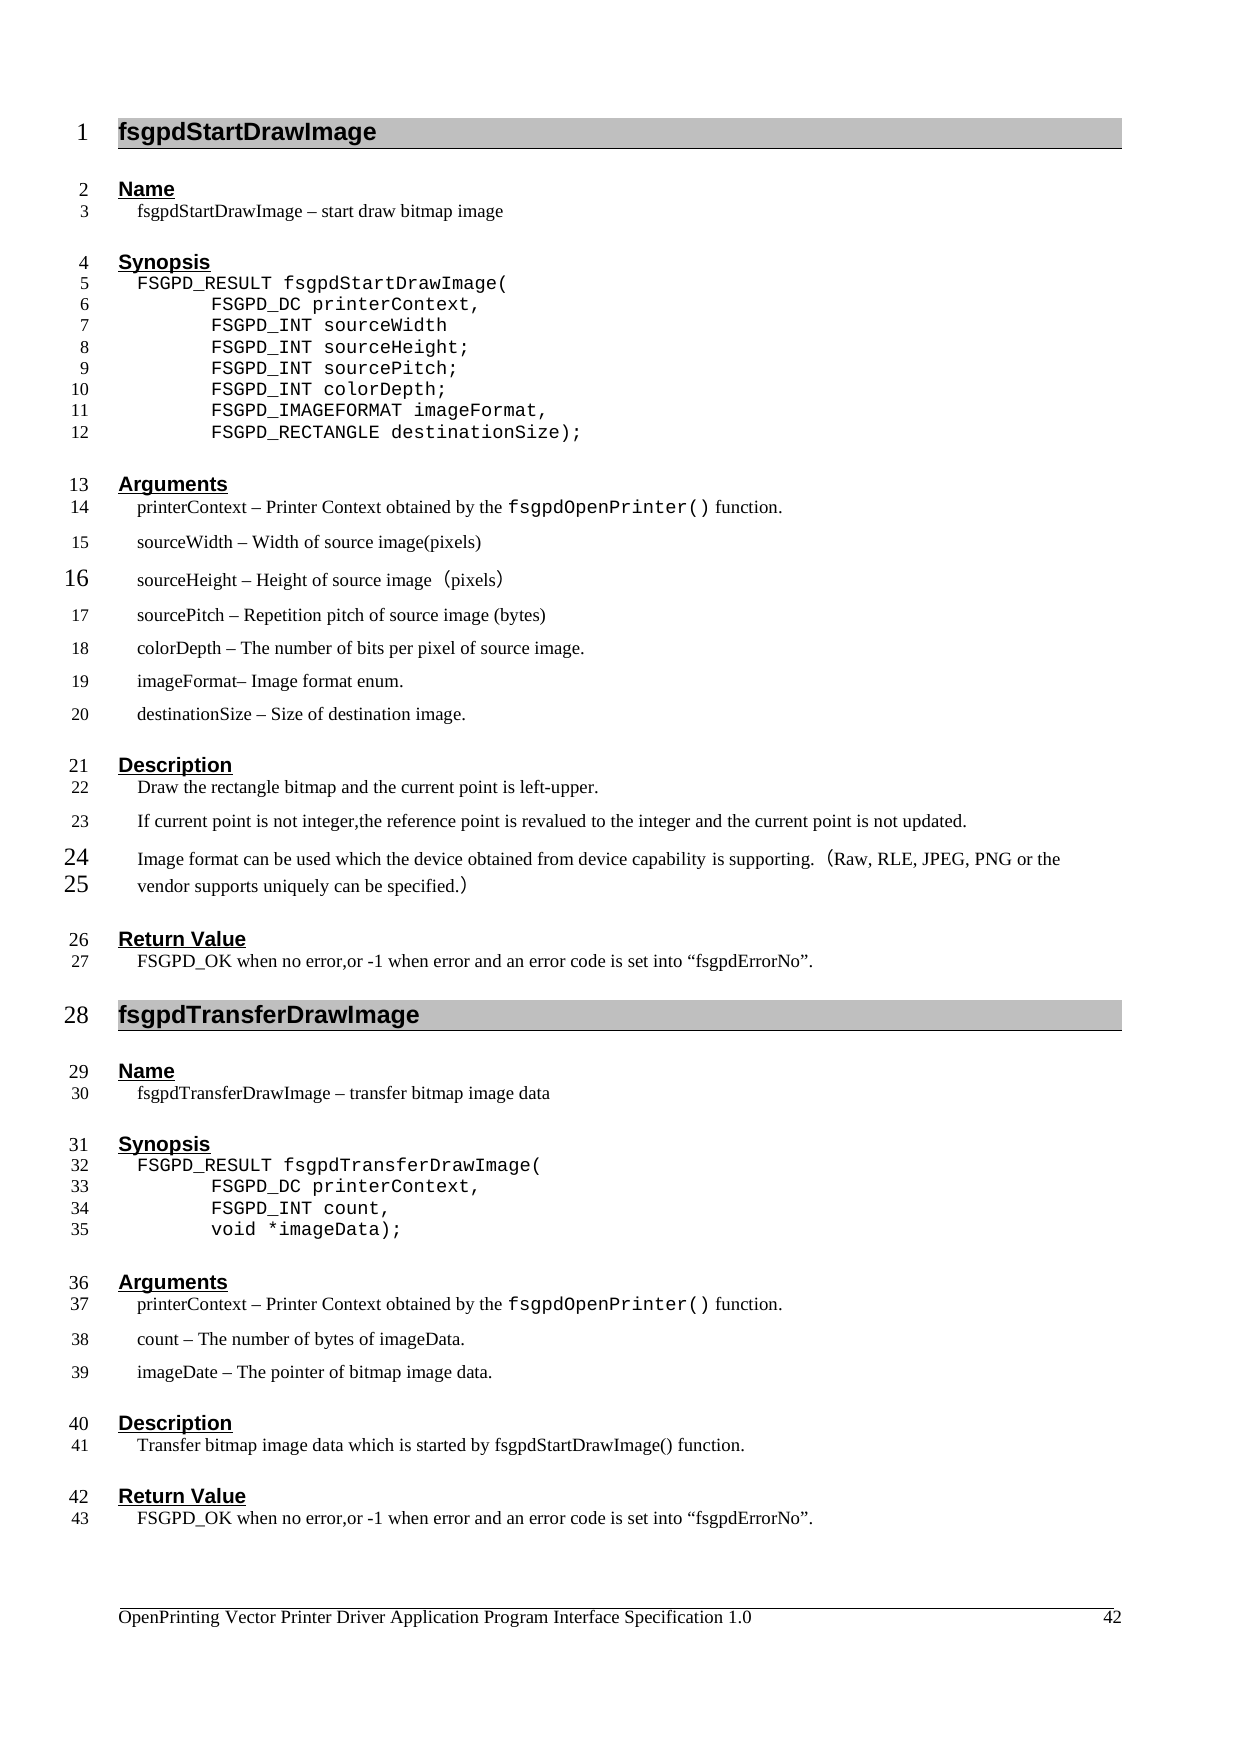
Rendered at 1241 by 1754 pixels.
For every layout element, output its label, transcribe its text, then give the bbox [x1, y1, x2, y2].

subtitle fsgpdTransferDrawImage [118, 1000, 1122, 1030]
subtitle Return Value [118, 927, 1122, 951]
text sourceWidth – Width of source image(pixels) [137, 531, 1103, 552]
text Transfer bitmap image data which is started by fsgpdStartDrawImage() function. [137, 1435, 1103, 1456]
text FSGPD_OK when no error,or -1 when error and an error code is set into “fsgpdErrorNo”. [137, 1508, 1103, 1529]
text imageDate – The pointer of bitmap image data. [137, 1362, 1103, 1382]
text FSGPD_RESULT fsgpdStartDrawImage( FSGPD_DC printerContext, FSGPD_INT sourceWidth FSGPD_INT sourceHeight; FSGPD_INT sourcePitch; FSGPD_INT colorDepth; FSGPD_IMAGEFORMAT imageFormat, FSGPD_RECTANGLE destinationSize); [137, 274, 1103, 444]
text If current point is not integer,the reference point is revalued to the integer and the current point is not updated. [137, 810, 1103, 831]
subtitle Arguments [118, 473, 1122, 496]
text Draw the rectangle bitmap and the current point is left-upper. [137, 777, 1103, 798]
text fsgpdStartDrawImage – start draw bitmap image [137, 201, 1103, 221]
subtitle Description [118, 1412, 1122, 1435]
text imageFormat– Image format enum. [137, 671, 1103, 691]
text destinationSize – Size of destination image. [137, 704, 1103, 725]
text FSGPD_OK when no error,or -1 when error and an error code is set into “fsgpdErrorNo”. [137, 951, 1103, 971]
text sourcePitch – Repetition pitch of source image (bytes) [137, 604, 1103, 625]
text FSGPD_RESULT fsgpdTransferDrawImage( FSGPD_DC printerContext, FSGPD_INT count, void *imageData); [137, 1156, 1103, 1241]
text printerContext – Printer Context obtained by the fsgpdOpenPrinter() function. [137, 1293, 1103, 1316]
text colorDepth – The number of bits per pixel of source image. [137, 637, 1103, 658]
text printerContext – Printer Context obtained by the fsgpdOpenPrinter() function. [137, 496, 1103, 519]
text count – The number of bytes of imageData. [137, 1328, 1103, 1349]
subtitle Description [118, 754, 1122, 777]
subtitle Name [118, 1060, 1122, 1083]
subtitle fsgpdStartDrawImage [118, 118, 1122, 148]
subtitle Return Value [118, 1485, 1122, 1508]
subtitle Name [118, 177, 1122, 201]
subtitle Synopsis [118, 1133, 1122, 1156]
text fsgpdTransferDrawImage – transfer bitmap image data [137, 1083, 1103, 1104]
text sourceHeight – Height of source image（pixels） [137, 564, 1103, 592]
subtitle Synopsis [118, 251, 1122, 274]
text Image format can be used which the device obtained from device capability is supporting.（Raw, RLE, JPEG, PNG or the vendor supports uniquely can be specified.） [137, 843, 1103, 898]
subtitle Arguments [118, 1270, 1122, 1293]
